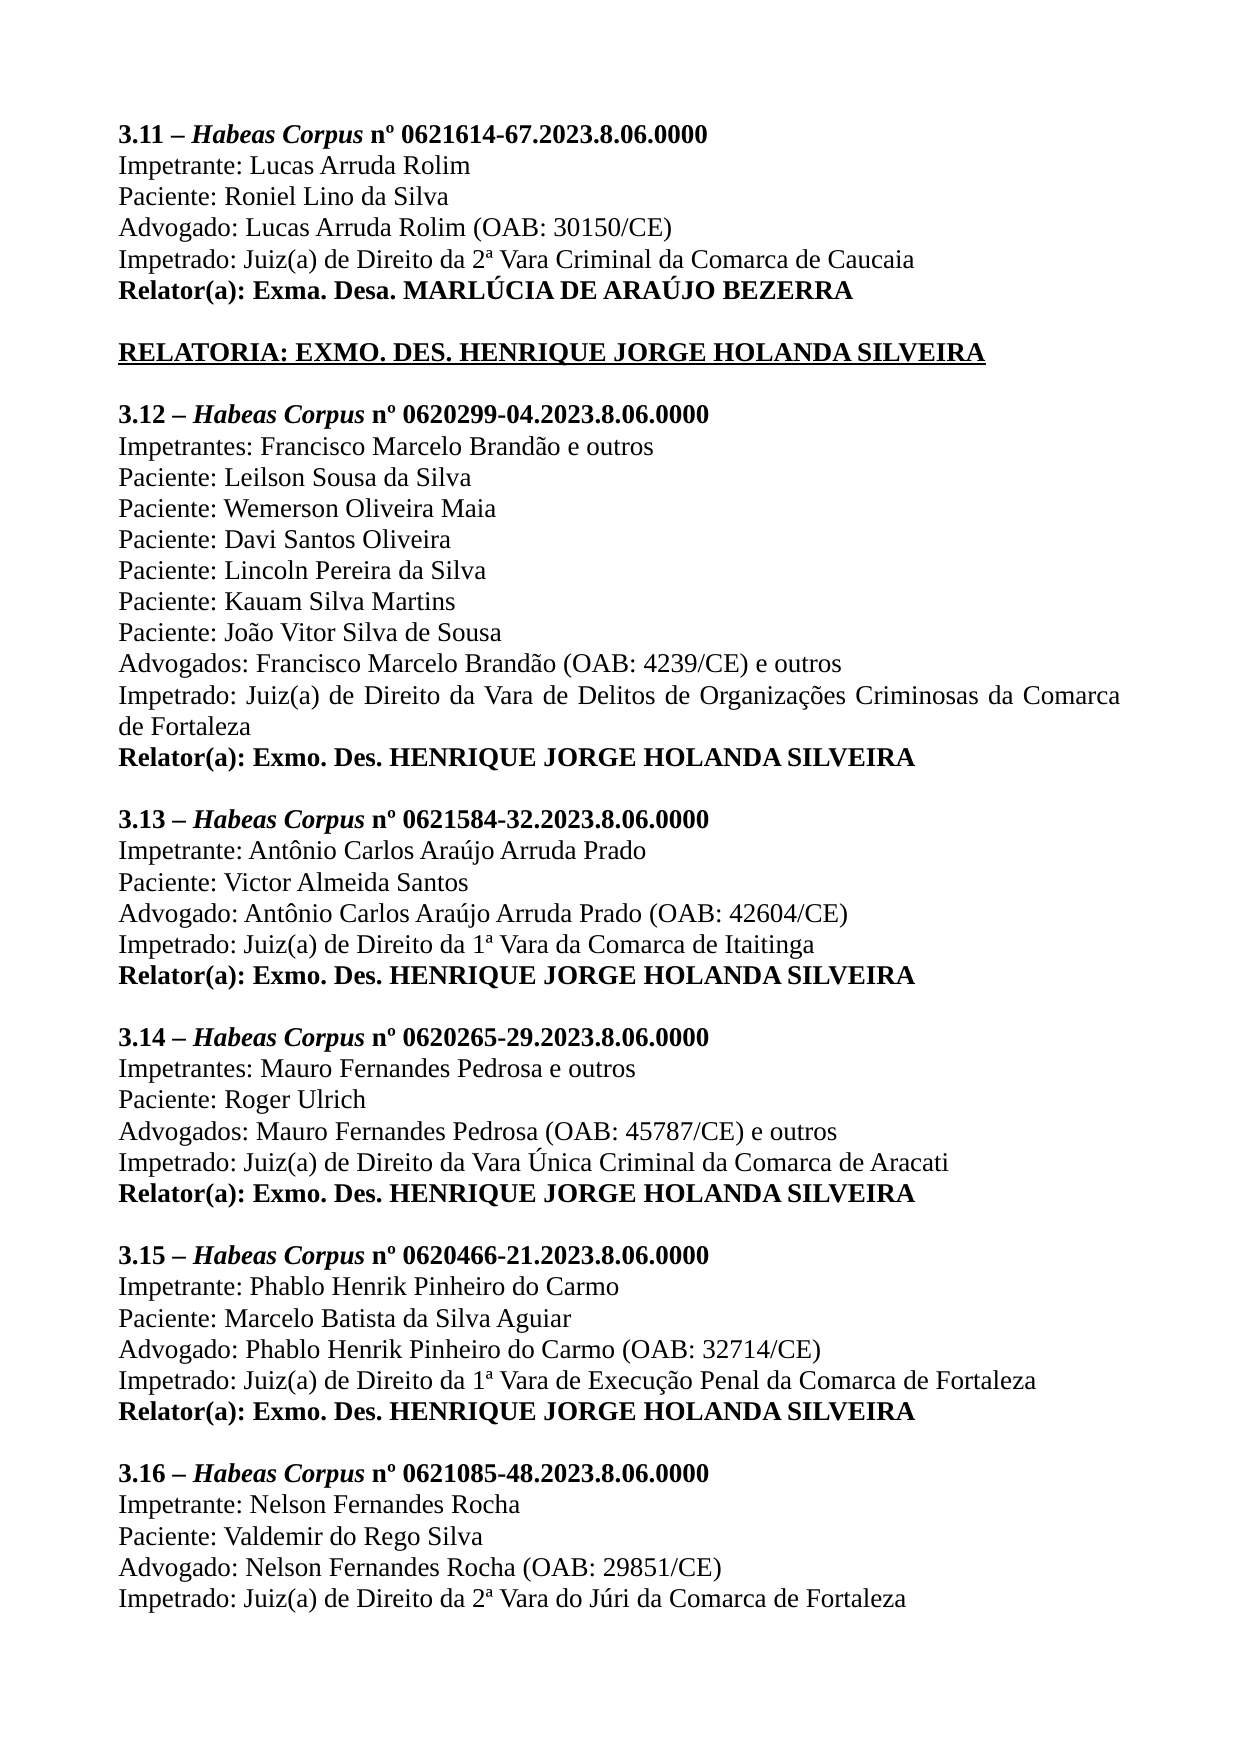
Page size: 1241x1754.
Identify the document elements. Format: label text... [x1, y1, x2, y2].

text Impetrante: Phablo Henrik Pinheiro do Carmo [118, 1271, 1122, 1302]
text Paciente: Kauam Silva Martins [118, 585, 1122, 616]
text Impetrado: Juiz(a) de Direito da 2ª Vara do Júri da Comarca de Fortaleza [118, 1582, 1122, 1613]
text Paciente: Roniel Lino da Silva [118, 180, 1122, 212]
text Paciente: Marcelo Batista da Silva Aguiar [118, 1302, 1122, 1333]
text Advogados: Francisco Marcelo Brandão (OAB: 4239/CE) e outros [118, 648, 1122, 679]
text Impetrado: Juiz(a) de Direito da 1ª Vara de Execução Penal da Comarca de Fortaleza [118, 1364, 1122, 1395]
text Advogado: Phablo Henrik Pinheiro do Carmo (OAB: 32714/CE) [118, 1333, 1122, 1364]
text Paciente: Wemerson Oliveira Maia [118, 492, 1122, 523]
text Impetrado: Juiz(a) de Direito da 2ª Vara Criminal da Comarca de Caucaia [118, 243, 1122, 274]
text Impetrante: Nelson Fernandes Rocha [118, 1488, 1122, 1520]
text Relator(a): Exmo. Des. HENRIQUE JORGE HOLANDA SILVEIRA [118, 1395, 1122, 1426]
text Impetrantes: Francisco Marcelo Brandão e outros [118, 429, 1122, 461]
text Paciente: João Vitor Silva de Sousa [118, 616, 1122, 648]
text Relator(a): Exmo. Des. HENRIQUE JORGE HOLANDA SILVEIRA [118, 741, 1122, 772]
text Impetrante: Lucas Arruda Rolim [118, 149, 1122, 180]
text Impetrado: Juiz(a) de Direito da Vara de Delitos de Organizações Criminosas da Comarca de Fortaleza [118, 679, 1122, 741]
text Impetrantes: Mauro Fernandes Pedrosa e outros [118, 1052, 1122, 1084]
text 3.13 – Habeas Corpus nº 0621584-32.2023.8.06.0000 [118, 803, 1122, 834]
text Impetrado: Juiz(a) de Direito da Vara Única Criminal da Comarca de Aracati [118, 1146, 1122, 1177]
text Impetrado: Juiz(a) de Direito da 1ª Vara da Comarca de Itaitinga [118, 928, 1122, 959]
text 3.15 – Habeas Corpus nº 0620466-21.2023.8.06.0000 [118, 1239, 1122, 1271]
text Paciente: Valdemir do Rego Silva [118, 1520, 1122, 1551]
text Advogado: Antônio Carlos Araújo Arruda Prado (OAB: 42604/CE) [118, 897, 1122, 928]
text 3.12 – Habeas Corpus nº 0620299-04.2023.8.06.0000 [118, 398, 1122, 429]
text Impetrante: Antônio Carlos Araújo Arruda Prado [118, 834, 1122, 866]
text Paciente: Victor Almeida Santos [118, 866, 1122, 897]
text Paciente: Roger Ulrich [118, 1084, 1122, 1115]
text Advogado: Lucas Arruda Rolim (OAB: 30150/CE) [118, 212, 1122, 243]
text Relator(a): Exmo. Des. HENRIQUE JORGE HOLANDA SILVEIRA [118, 959, 1122, 990]
text Advogados: Mauro Fernandes Pedrosa (OAB: 45787/CE) e outros [118, 1115, 1122, 1146]
text 3.14 – Habeas Corpus nº 0620265-29.2023.8.06.0000 [118, 1021, 1122, 1052]
text RELATORIA: EXMO. DES. HENRIQUE JORGE HOLANDA SILVEIRA [118, 336, 1122, 367]
text 3.16 – Habeas Corpus nº 0621085-48.2023.8.06.0000 [118, 1457, 1122, 1488]
text Paciente: Lincoln Pereira da Silva [118, 554, 1122, 585]
text Relator(a): Exmo. Des. HENRIQUE JORGE HOLANDA SILVEIRA [118, 1177, 1122, 1208]
text Paciente: Davi Santos Oliveira [118, 523, 1122, 554]
text Paciente: Leilson Sousa da Silva [118, 461, 1122, 492]
text Advogado: Nelson Fernandes Rocha (OAB: 29851/CE) [118, 1551, 1122, 1582]
